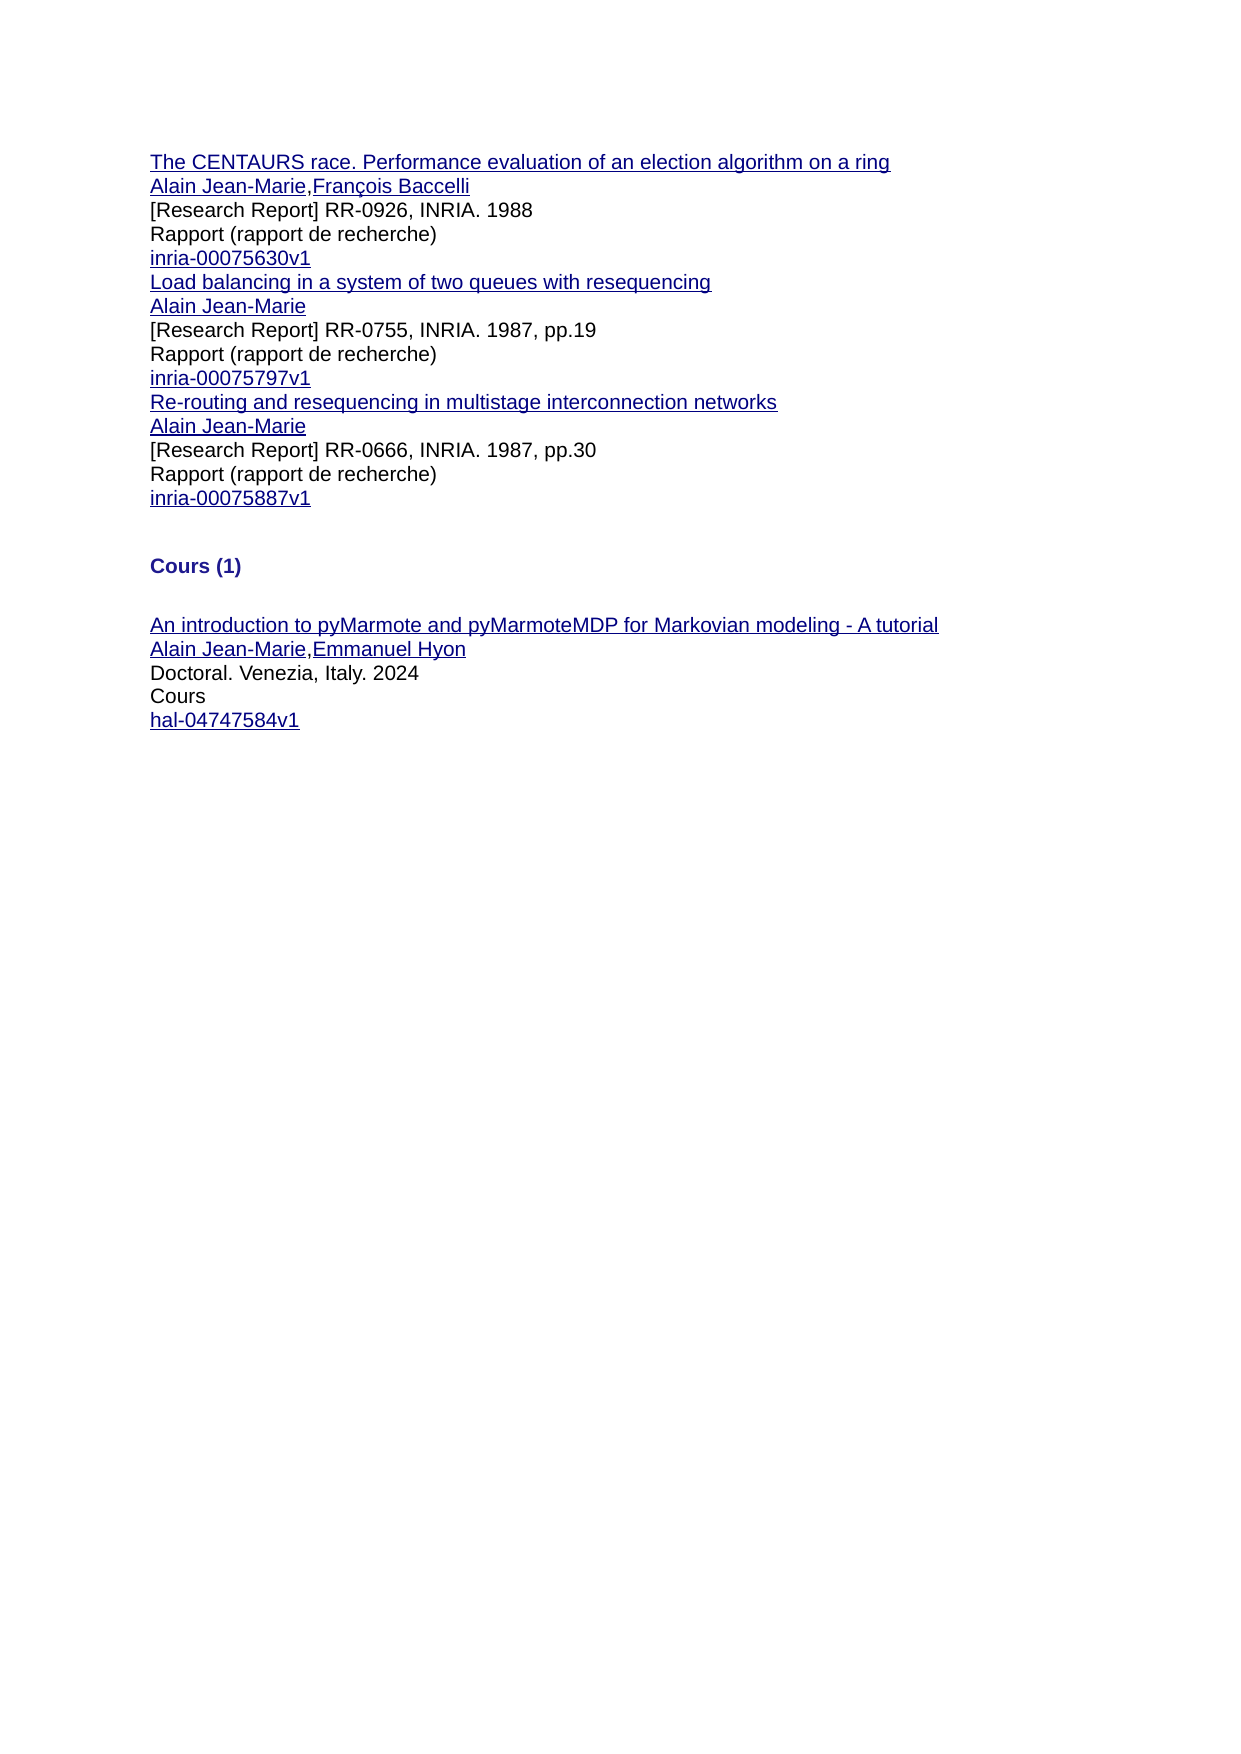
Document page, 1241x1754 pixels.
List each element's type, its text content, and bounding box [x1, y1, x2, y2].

table_cell Re-routing and resequencing in multistage interconnection networks Alain Jean-Marie [Research Report] RR-0666, INRIA. 1987, pp.30 Rapport (rapport de recherche) inria-00075887v1 [150, 390, 1090, 509]
table_cell Load balancing in a system of two queues with resequencing Alain Jean-Marie [Research Report] RR-0755, INRIA. 1987, pp.19 Rapport (rapport de recherche) inria-00075797v1 [150, 270, 1090, 389]
subtitle Cours (1) [150, 554, 1090, 578]
table_header An introduction to pyMarmote and pyMarmoteMDP for Markovian modeling - A tutorial Alain Jean-Marie,Emmanuel Hyon Doctoral. Venezia, Italy. 2024 Cours hal-04747584v1 [150, 613, 1090, 732]
table_cell The CENTAURS race. Performance evaluation of an election algorithm on a ring Alain Jean-Marie,François Baccelli [Research Report] RR-0926, INRIA. 1988 Rapport (rapport de recherche) inria-00075630v1 [150, 150, 1090, 270]
